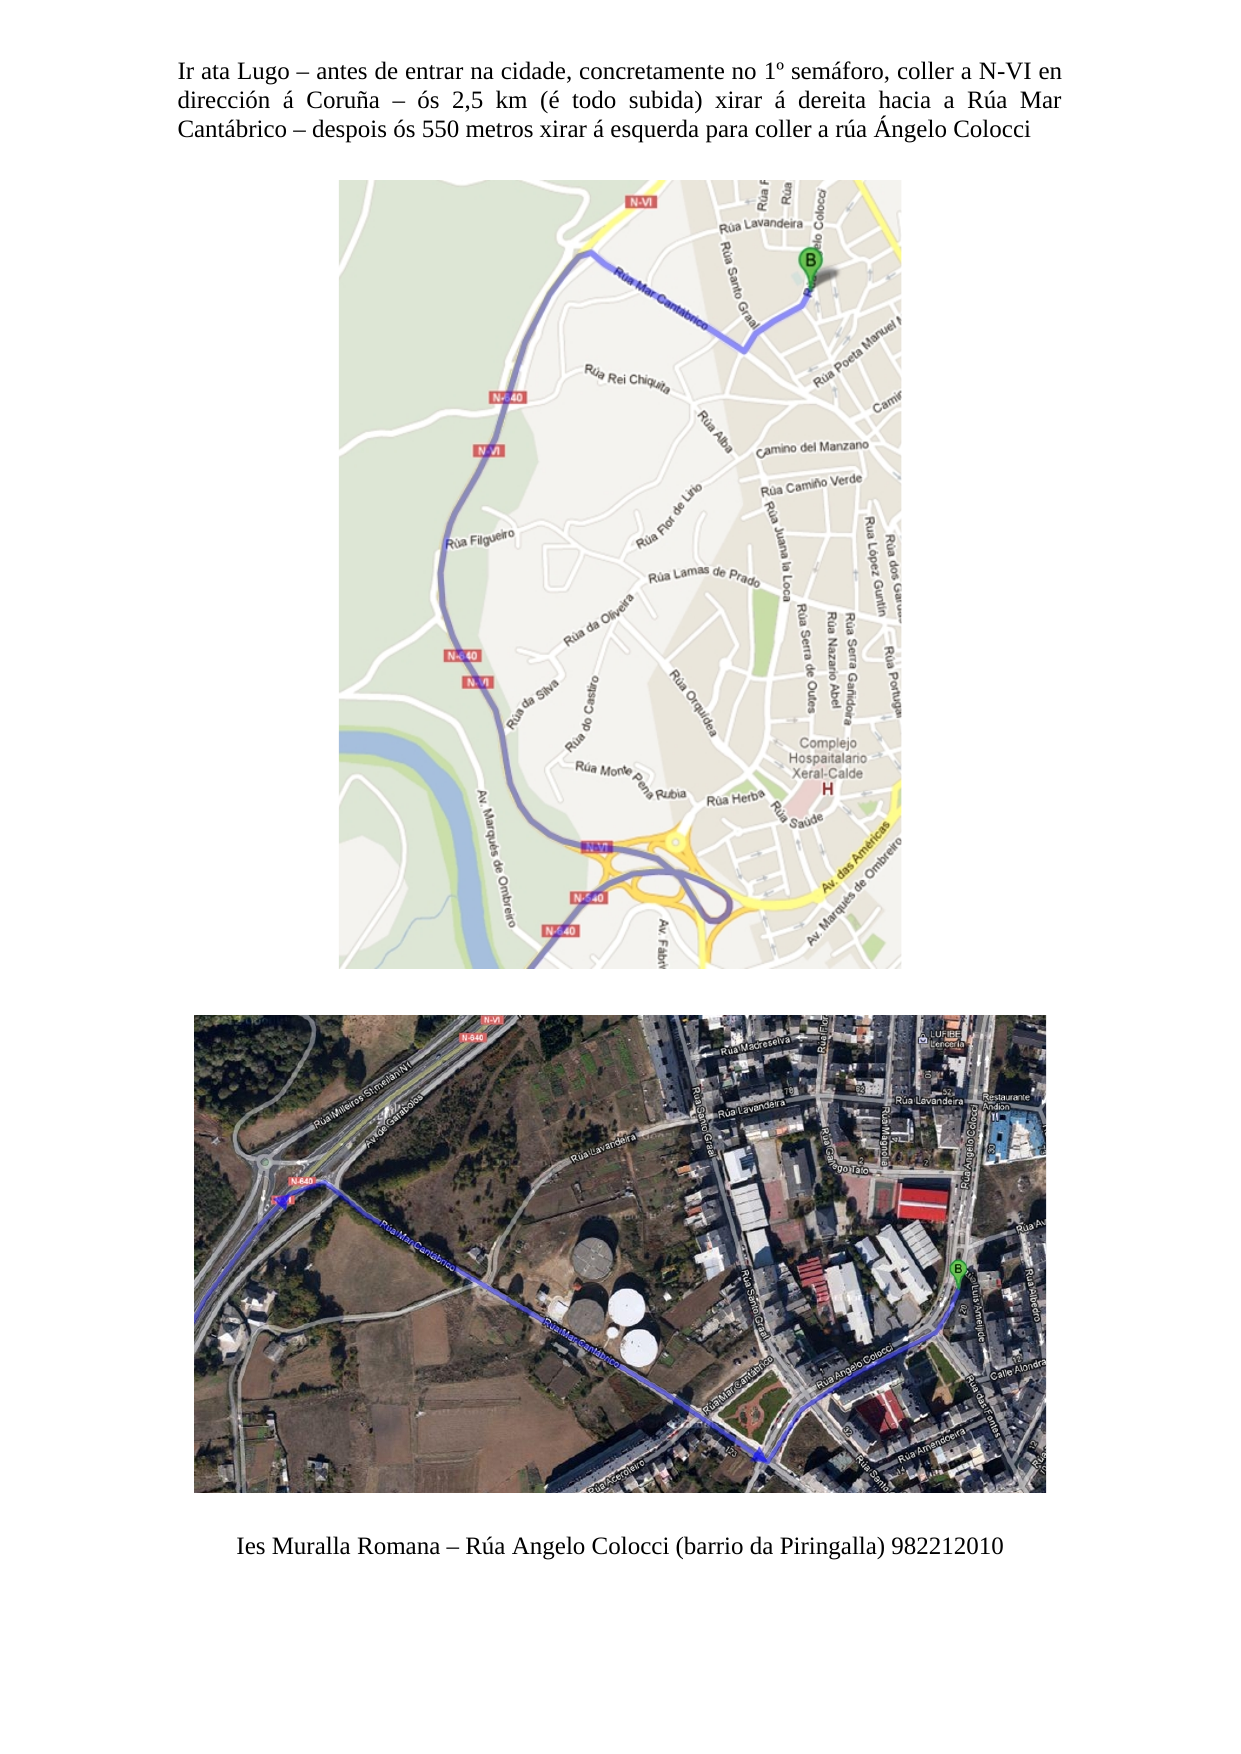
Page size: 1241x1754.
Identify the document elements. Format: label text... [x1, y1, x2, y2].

picture [338, 180, 902, 969]
text Ies Muralla Romana – Rúa Angelo Colocci (barrio da Piringalla) 982212010 [177, 1531, 1063, 1559]
picture [194, 1015, 1047, 1493]
text Ir ata Lugo – antes de entrar na cidade, concretamente no 1º semáforo, coller a N-VI en dirección á Coruña – ós 2,5 km (é todo subida) xirar á dereita hacia a Rúa Mar Cantábrico – despois ós 550 metros xirar á esquerda para coller a rúa Ángelo Colocci [177, 56, 1063, 142]
